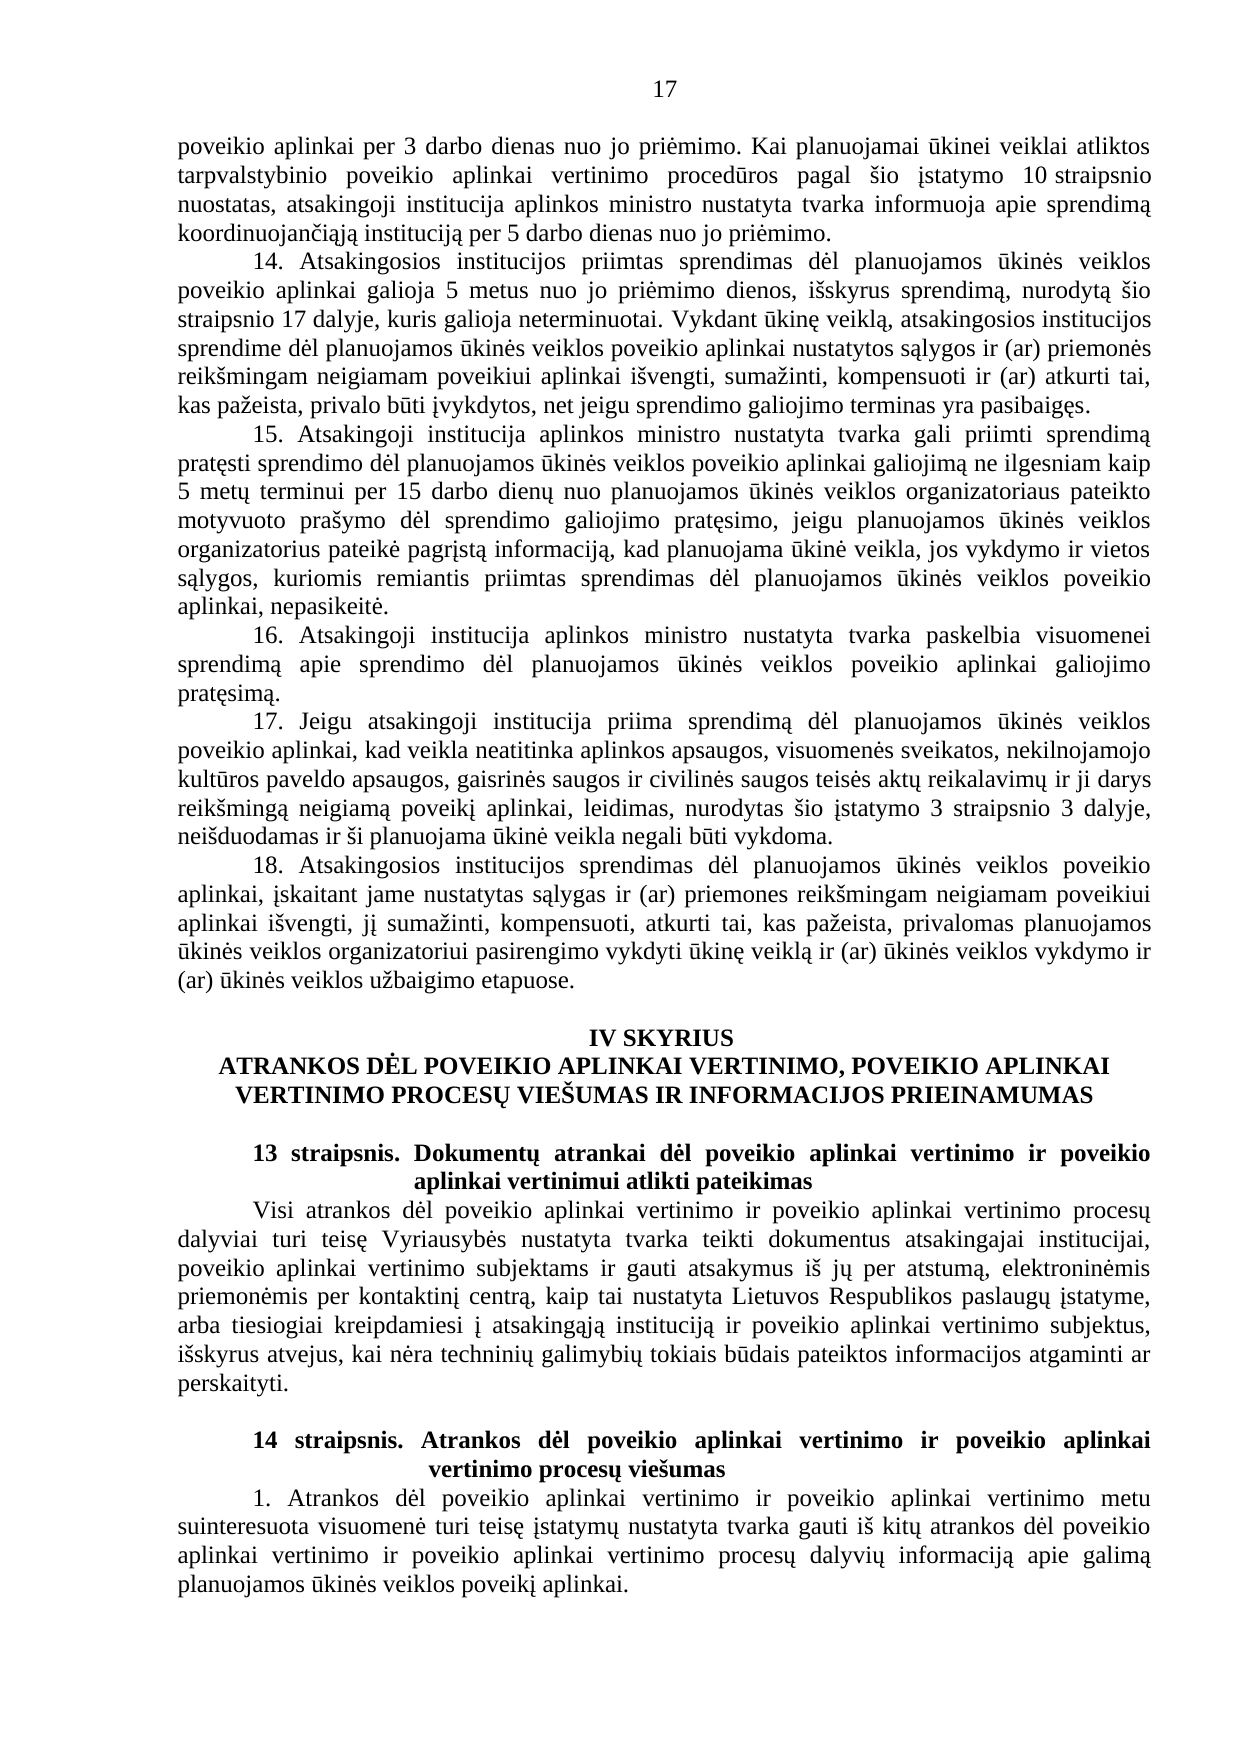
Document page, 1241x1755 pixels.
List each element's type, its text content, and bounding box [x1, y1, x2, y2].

text 1. Atrankos dėl poveikio aplinkai vertinimo ir poveikio aplinkai vertinimo metu suinteresuota visuomenė turi teisę įstatymų nustatyta tvarka gauti iš kitų atrankos dėl poveikio aplinkai vertinimo ir poveikio aplinkai vertinimo procesų dalyvių informaciją apie galimą planuojamos ūkinės veiklos poveikį aplinkai. [177, 1483, 1152, 1598]
text 14. Atsakingosios institucijos priimtas sprendimas dėl planuojamos ūkinės veiklos poveikio aplinkai galioja 5 metus nuo jo priėmimo dienos, išskyrus sprendimą, nurodytą šio straipsnio 17 dalyje, kuris galioja neterminuotai. Vykdant ūkinę veiklą, atsakingosios institucijos sprendime dėl planuojamos ūkinės veiklos poveikio aplinkai nustatytos sąlygos ir (ar) priemonės reikšmingam neigiamam poveikiui aplinkai išvengti, sumažinti, kompensuoti ir (ar) atkurti tai, kas pažeista, privalo būti įvykdytos, net jeigu sprendimo galiojimo terminas yra pasibaigęs. [177, 246, 1152, 419]
text 17. Jeigu atsakingoji institucija priima sprendimą dėl planuojamos ūkinės veiklos poveikio aplinkai, kad veikla neatitinka aplinkos apsaugos, visuomenės sveikatos, nekilnojamojo kultūros paveldo apsaugos, gaisrinės saugos ir civilinės saugos teisės aktų reikalavimų ir ji darys reikšmingą neigiamą poveikį aplinkai, leidimas, nurodytas šio įstatymo 3 straipsnio 3 dalyje, neišduodamas ir ši planuojama ūkinė veikla negali būti vykdoma. [177, 706, 1152, 850]
text 14 straipsnis. Atrankos dėl poveikio aplinkai vertinimo ir poveikio aplinkai vertinimo procesų viešumas [252, 1425, 1152, 1483]
text Visi atrankos dėl poveikio aplinkai vertinimo ir poveikio aplinkai vertinimo procesų dalyviai turi teisę Vyriausybės nustatyta tvarka teikti dokumentus atsakingajai institucijai, poveikio aplinkai vertinimo subjektams ir gauti atsakymus iš jų per atstumą, elektroninėmis priemonėmis per kontaktinį centrą, kaip tai nustatyta Lietuvos Respublikos paslaugų įstatyme, arba tiesiogiai kreipdamiesi į atsakingąją instituciją ir poveikio aplinkai vertinimo subjektus, išskyrus atvejus, kai nėra techninių galimybių tokiais būdais pateiktos informacijos atgaminti ar perskaityti. [177, 1195, 1152, 1396]
text poveikio aplinkai per 3 darbo dienas nuo jo priėmimo. Kai planuojamai ūkinei veiklai atliktos tarpvalstybinio poveikio aplinkai vertinimo procedūros pagal šio įstatymo 10 straipsnio nuostatas, atsakingoji institucija aplinkos ministro nustatyta tvarka informuoja apie sprendimą koordinuojančiąją instituciją per 5 darbo dienas nuo jo priėmimo. [177, 131, 1152, 246]
text ATRANKOS DĖL POVEIKIO APLINKAI VERTINIMO, POVEIKIO APLINKAI VERTINIMO PROCESŲ VIEŠUMAS IR INFORMACIJOS PRIEINAMUMAS [177, 1051, 1152, 1109]
text IV SKYRIUS [177, 1023, 1152, 1051]
text 18. Atsakingosios institucijos sprendimas dėl planuojamos ūkinės veiklos poveikio aplinkai, įskaitant jame nustatytas sąlygas ir (ar) priemones reikšmingam neigiamam poveikiui aplinkai išvengti, jį sumažinti, kompensuoti, atkurti tai, kas pažeista, privalomas planuojamos ūkinės veiklos organizatoriui pasirengimo vykdyti ūkinę veiklą ir (ar) ūkinės veiklos vykdymo ir (ar) ūkinės veiklos užbaigimo etapuose. [177, 850, 1152, 994]
text 15. Atsakingoji institucija aplinkos ministro nustatyta tvarka gali priimti sprendimą pratęsti sprendimo dėl planuojamos ūkinės veiklos poveikio aplinkai galiojimą ne ilgesniam kaip 5 metų terminui per 15 darbo dienų nuo planuojamos ūkinės veiklos organizatoriaus pateikto motyvuoto prašymo dėl sprendimo galiojimo pratęsimo, jeigu planuojamos ūkinės veiklos organizatorius pateikė pagrįstą informaciją, kad planuojama ūkinė veikla, jos vykdymo ir vietos sąlygos, kuriomis remiantis priimtas sprendimas dėl planuojamos ūkinės veiklos poveikio aplinkai, nepasikeitė. [177, 419, 1152, 620]
text 16. Atsakingoji institucija aplinkos ministro nustatyta tvarka paskelbia visuomenei sprendimą apie sprendimo dėl planuojamos ūkinės veiklos poveikio aplinkai galiojimo pratęsimą. [177, 620, 1152, 706]
text 13 straipsnis. Dokumentų atrankai dėl poveikio aplinkai vertinimo ir poveikio aplinkai vertinimui atlikti pateikimas [252, 1138, 1152, 1195]
